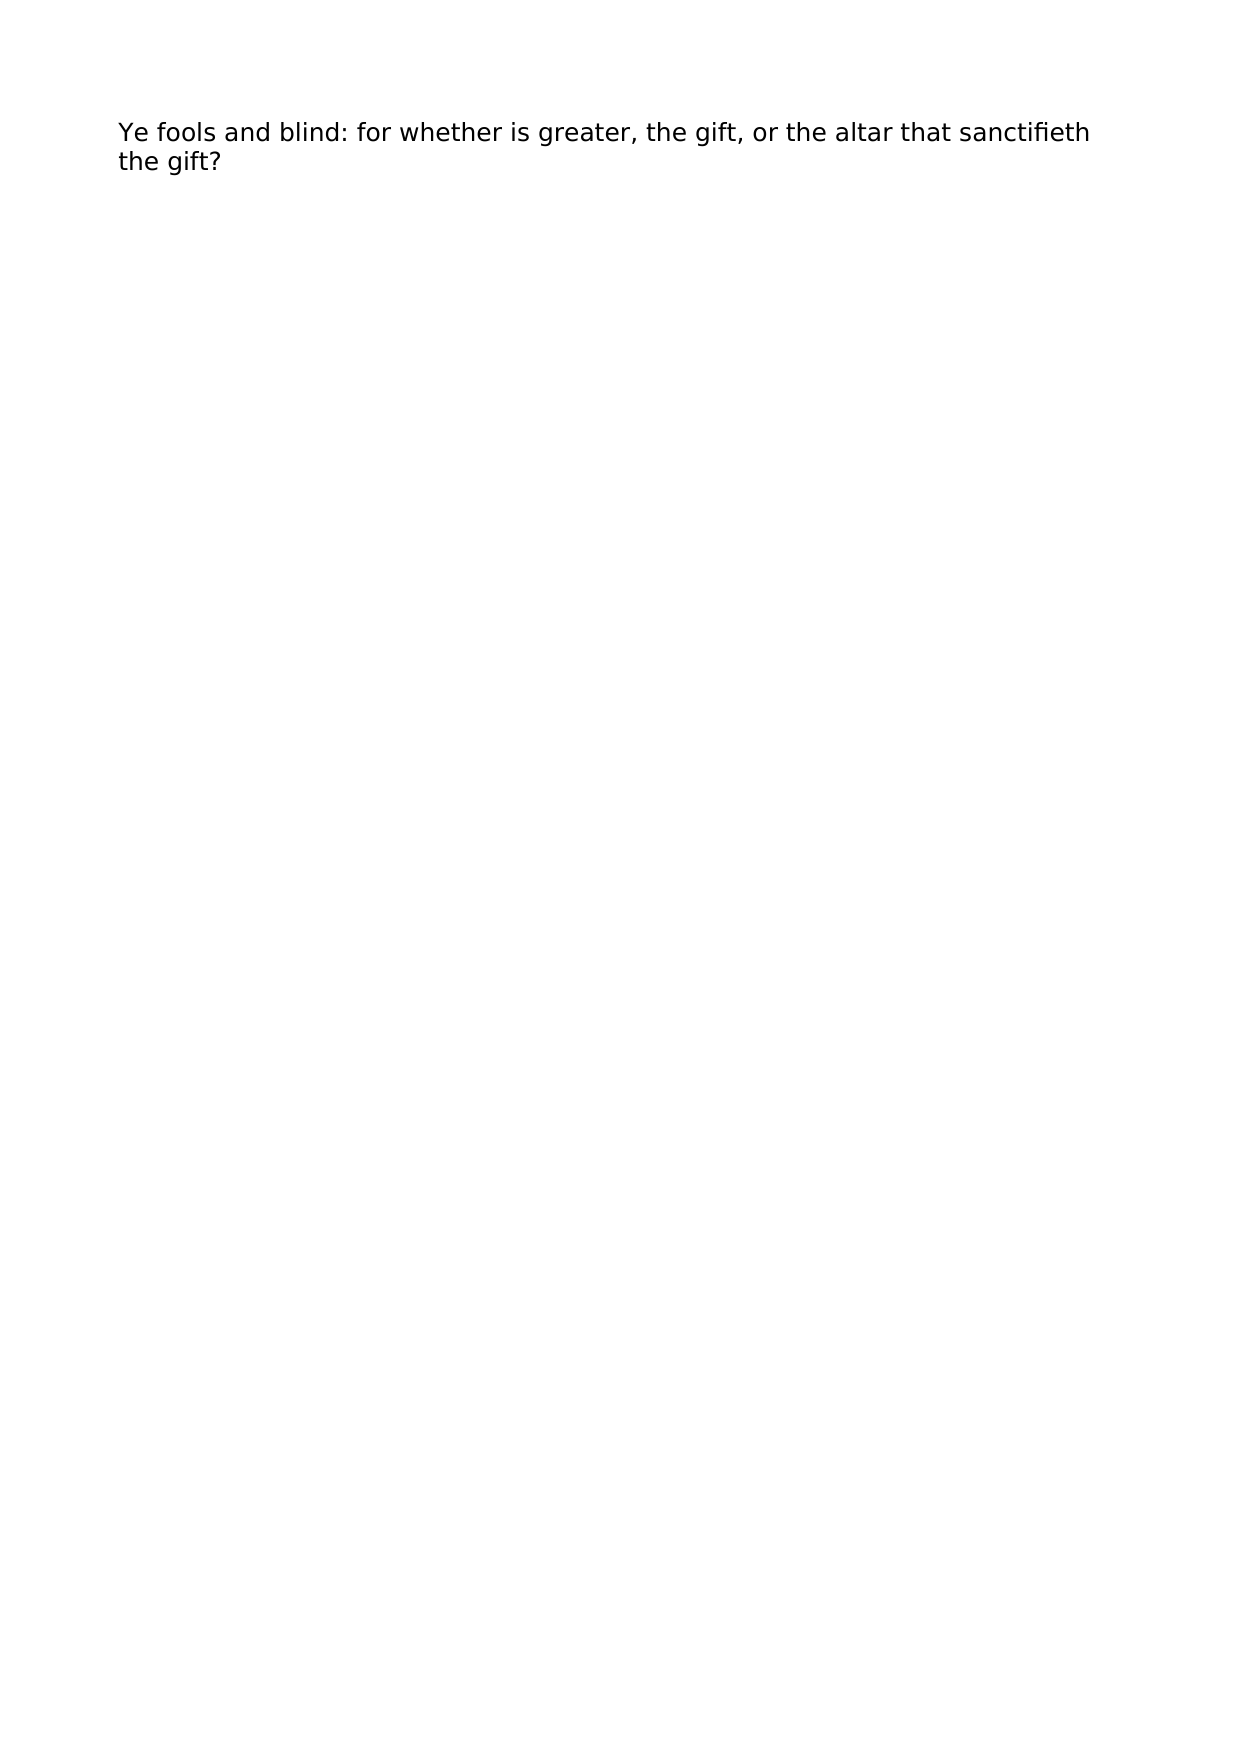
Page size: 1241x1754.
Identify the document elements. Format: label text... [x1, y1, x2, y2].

text Ye fools and blind: for whether is greater, the gift, or the altar that sanctifieth the gift? [118, 118, 1122, 176]
